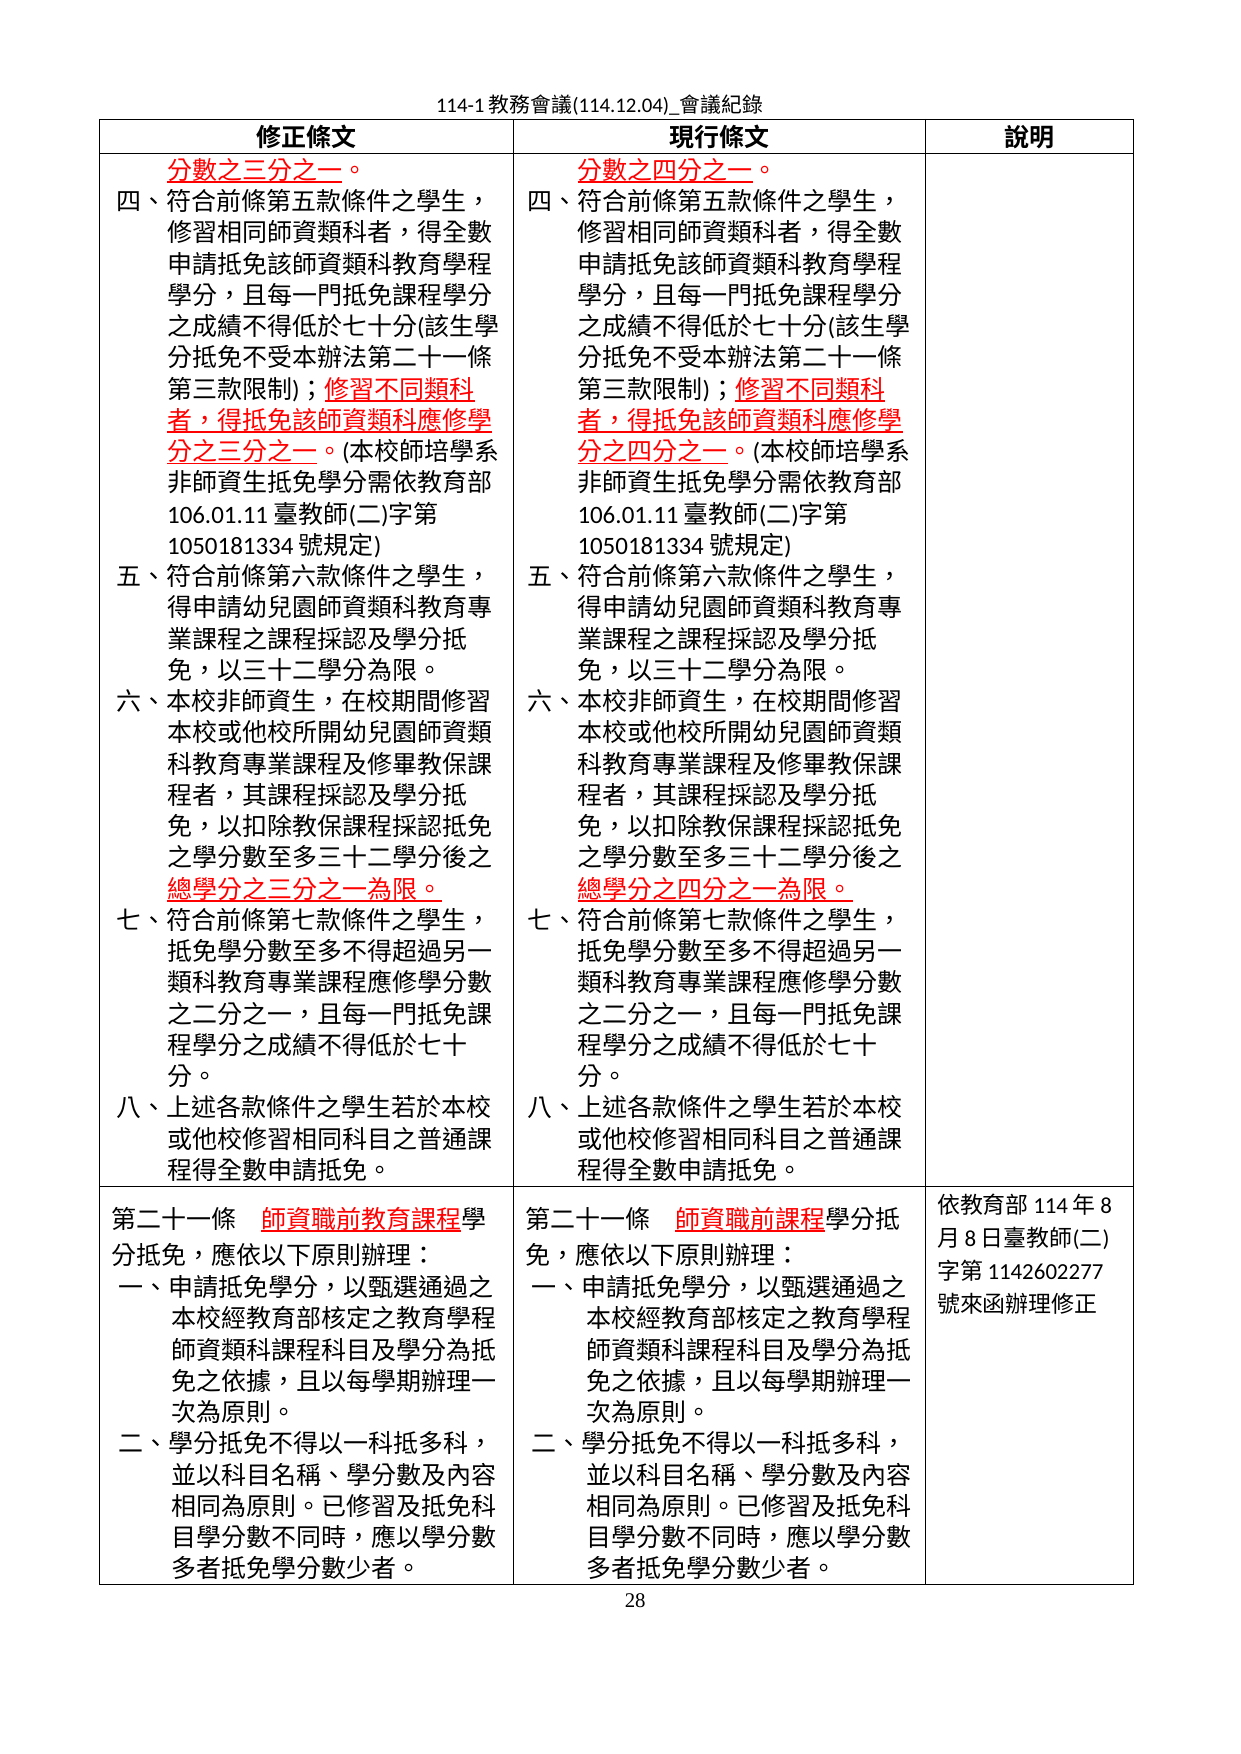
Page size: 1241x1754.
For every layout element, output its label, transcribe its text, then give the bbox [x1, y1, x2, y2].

table_header 現行條文 [514, 120, 925, 153]
table_cell 依教育部114年8月8日臺教師(二)字第1142602277號來函辦理修正 [926, 1187, 1133, 1584]
table_cell 分數之四分之一。 四、符合前條第五款條件之學生，修習相同師資類科者，得全數申請抵免該師資類科教育學程學分，且每一門抵免課程學分之成績不得低於七十分(該生學分抵免不受本辦法第二十一條第三款限制)；修習不同類科者，得抵免該師資類科應修學分之四分之一。(本校師培學系非師資生抵免學分需依教育部106.01.11臺教師(二)字第1050181334號規定) 五、符合前條第六款條件之學生，得申請幼兒園師資類科教育專業課程之課程採認及學分抵免，以三十二學分為限。 六、本校非師資生，在校期間修習本校或他校所開幼兒園師資類科教育專業課程及修畢教保課程者，其課程採認及學分抵免，以扣除教保課程採認抵免之學分數至多三十二學分後之總學分之四分之一為限。 七、符合前條第七款條件之學生，抵免學分數至多不得超過另一類科教育專業課程應修學分數之二分之一，且每一門抵免課程學分之成績不得低於七十分。 八、上述各款條件之學生若於本校或他校修習相同科目之普通課程得全數申請抵免。 [514, 154, 925, 1186]
table_cell 第二十一條 師資職前教育課程學分抵免，應依以下原則辦理： 一、申請抵免學分，以甄選通過之本校經教育部核定之教育學程師資類科課程科目及學分為抵免之依據，且以每學期辦理一次為原則。 二、學分抵免不得以一科抵多科，並以科目名稱、學分數及內容相同為原則。已修習及抵免科目學分數不同時，應以學分數多者抵免學分數少者。 [100, 1187, 513, 1584]
table_cell [926, 154, 1133, 1186]
table_cell 第二十一條 師資職前課程學分抵免，應依以下原則辦理： 一、申請抵免學分，以甄選通過之本校經教育部核定之教育學程師資類科課程科目及學分為抵免之依據，且以每學期辦理一次為原則。 二、學分抵免不得以一科抵多科，並以科目名稱、學分數及內容相同為原則。已修習及抵免科目學分數不同時，應以學分數多者抵免學分數少者。 [514, 1187, 925, 1584]
table_cell 分數之三分之一。 四、符合前條第五款條件之學生，修習相同師資類科者，得全數申請抵免該師資類科教育學程學分，且每一門抵免課程學分之成績不得低於七十分(該生學分抵免不受本辦法第二十一條第三款限制)；修習不同類科者，得抵免該師資類科應修學分之三分之一。(本校師培學系非師資生抵免學分需依教育部106.01.11臺教師(二)字第1050181334號規定) 五、符合前條第六款條件之學生，得申請幼兒園師資類科教育專業課程之課程採認及學分抵免，以三十二學分為限。 六、本校非師資生，在校期間修習本校或他校所開幼兒園師資類科教育專業課程及修畢教保課程者，其課程採認及學分抵免，以扣除教保課程採認抵免之學分數至多三十二學分後之總學分之三分之一為限。 七、符合前條第七款條件之學生，抵免學分數至多不得超過另一類科教育專業課程應修學分數之二分之一，且每一門抵免課程學分之成績不得低於七十分。 八、上述各款條件之學生若於本校或他校修習相同科目之普通課程得全數申請抵免。 [100, 154, 513, 1186]
table_header 說明 [926, 120, 1133, 153]
table_header 修正條文 [100, 120, 513, 153]
